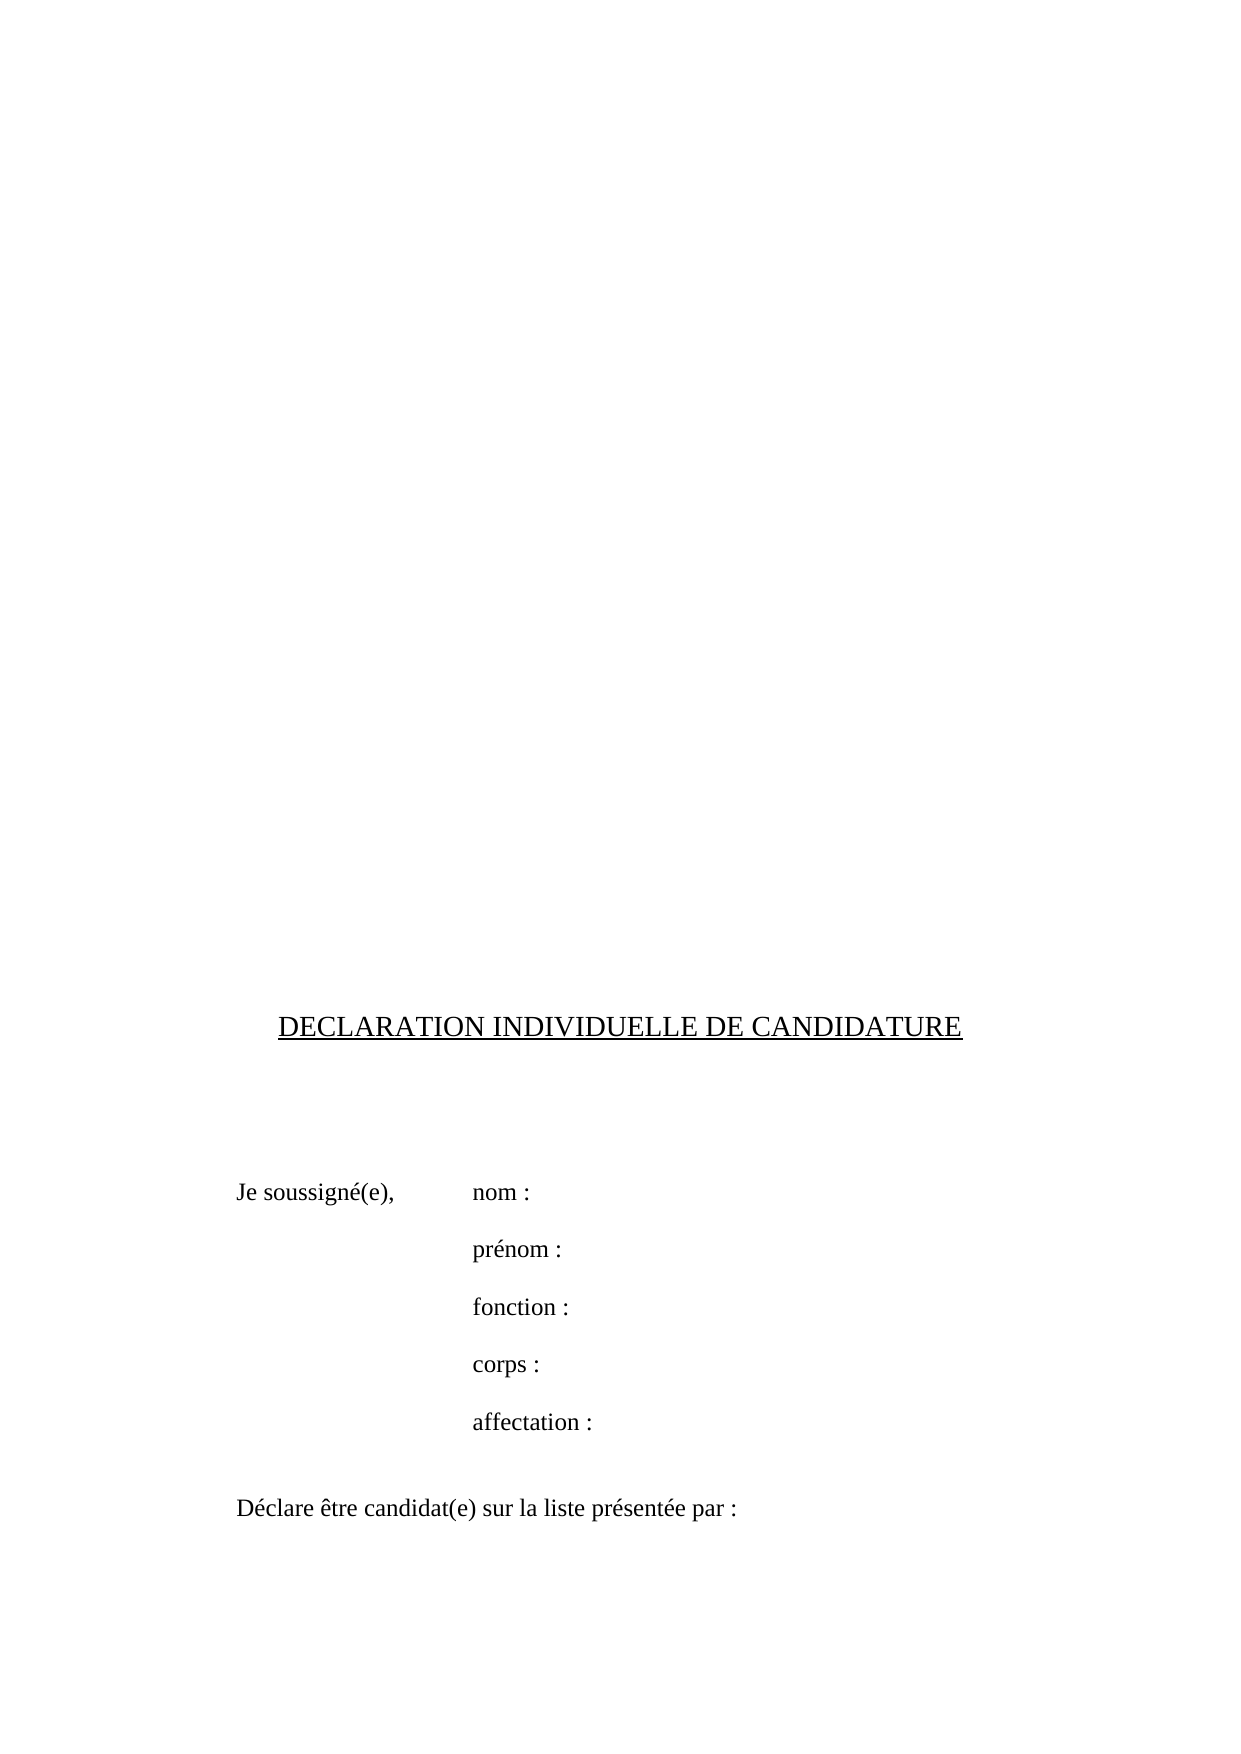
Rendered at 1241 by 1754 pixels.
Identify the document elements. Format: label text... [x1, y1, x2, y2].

text corps : [118, 1349, 1122, 1378]
text prénom : [118, 1234, 1122, 1263]
text Déclare être candidat(e) sur la liste présentée par : [118, 1493, 1122, 1522]
text Je soussigné(e), nom : [118, 1177, 1122, 1206]
text affectation : [118, 1407, 1122, 1436]
text DECLARATION INDIVIDUELLE DE CANDIDATURE [118, 1009, 1122, 1043]
text fonction : [118, 1292, 1122, 1321]
